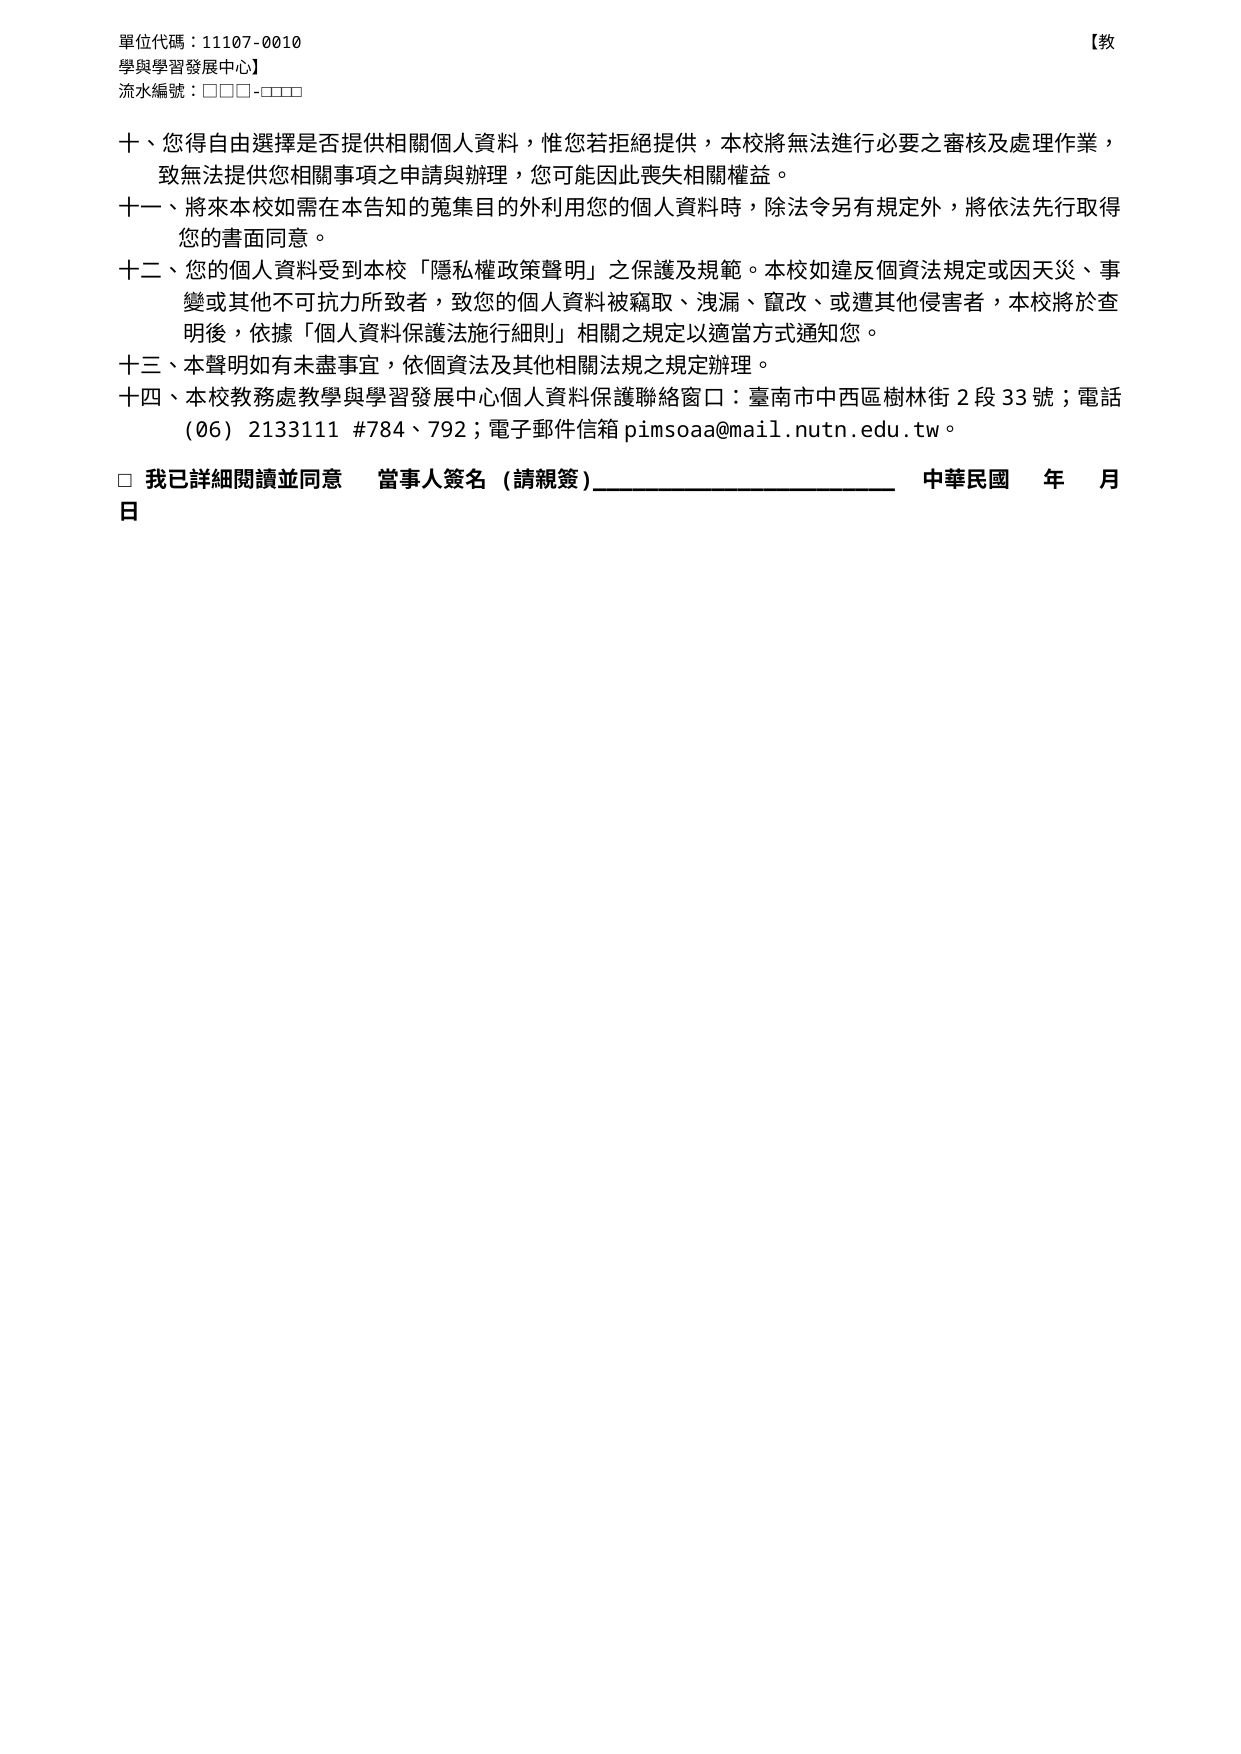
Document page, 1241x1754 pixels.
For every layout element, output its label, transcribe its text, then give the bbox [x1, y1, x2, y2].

text 十、您得自由選擇是否提供相關個人資料，惟您若拒絕提供，本校將無法進行必要之審核及處理作業，致無法提供您相關事項之申請與辦理，您可能因此喪失相關權益。 [118, 126, 1122, 190]
text 十一、將來本校如需在本告知的蒐集目的外利用您的個人資料時，除法令另有規定外，將依法先行取得您的書面同意。 [118, 190, 1122, 253]
text □ 我已詳細閱讀並同意 當事人簽名 (請親簽)_______________________ 中華民國 年 月 日 [118, 462, 1122, 526]
text 十四、本校教務處教學與學習發展中心個人資料保護聯絡窗口：臺南市中西區樹林街2段33號；電話(06) 2133111 #784、792；電子郵件信箱pimsoaa@mail.nutn.edu.tw。 [118, 380, 1122, 443]
text 十二、您的個人資料受到本校「隱私權政策聲明」之保護及規範。本校如違反個資法規定或因天災、事變或其他不可抗力所致者，致您的個人資料被竊取、洩漏、竄改、或遭其他侵害者，本校將於查明後，依據「個人資料保護法施行細則」相關之規定以適當方式通知您。 [118, 253, 1122, 348]
text 十三、本聲明如有未盡事宜，依個資法及其他相關法規之規定辦理。 [118, 348, 1122, 380]
